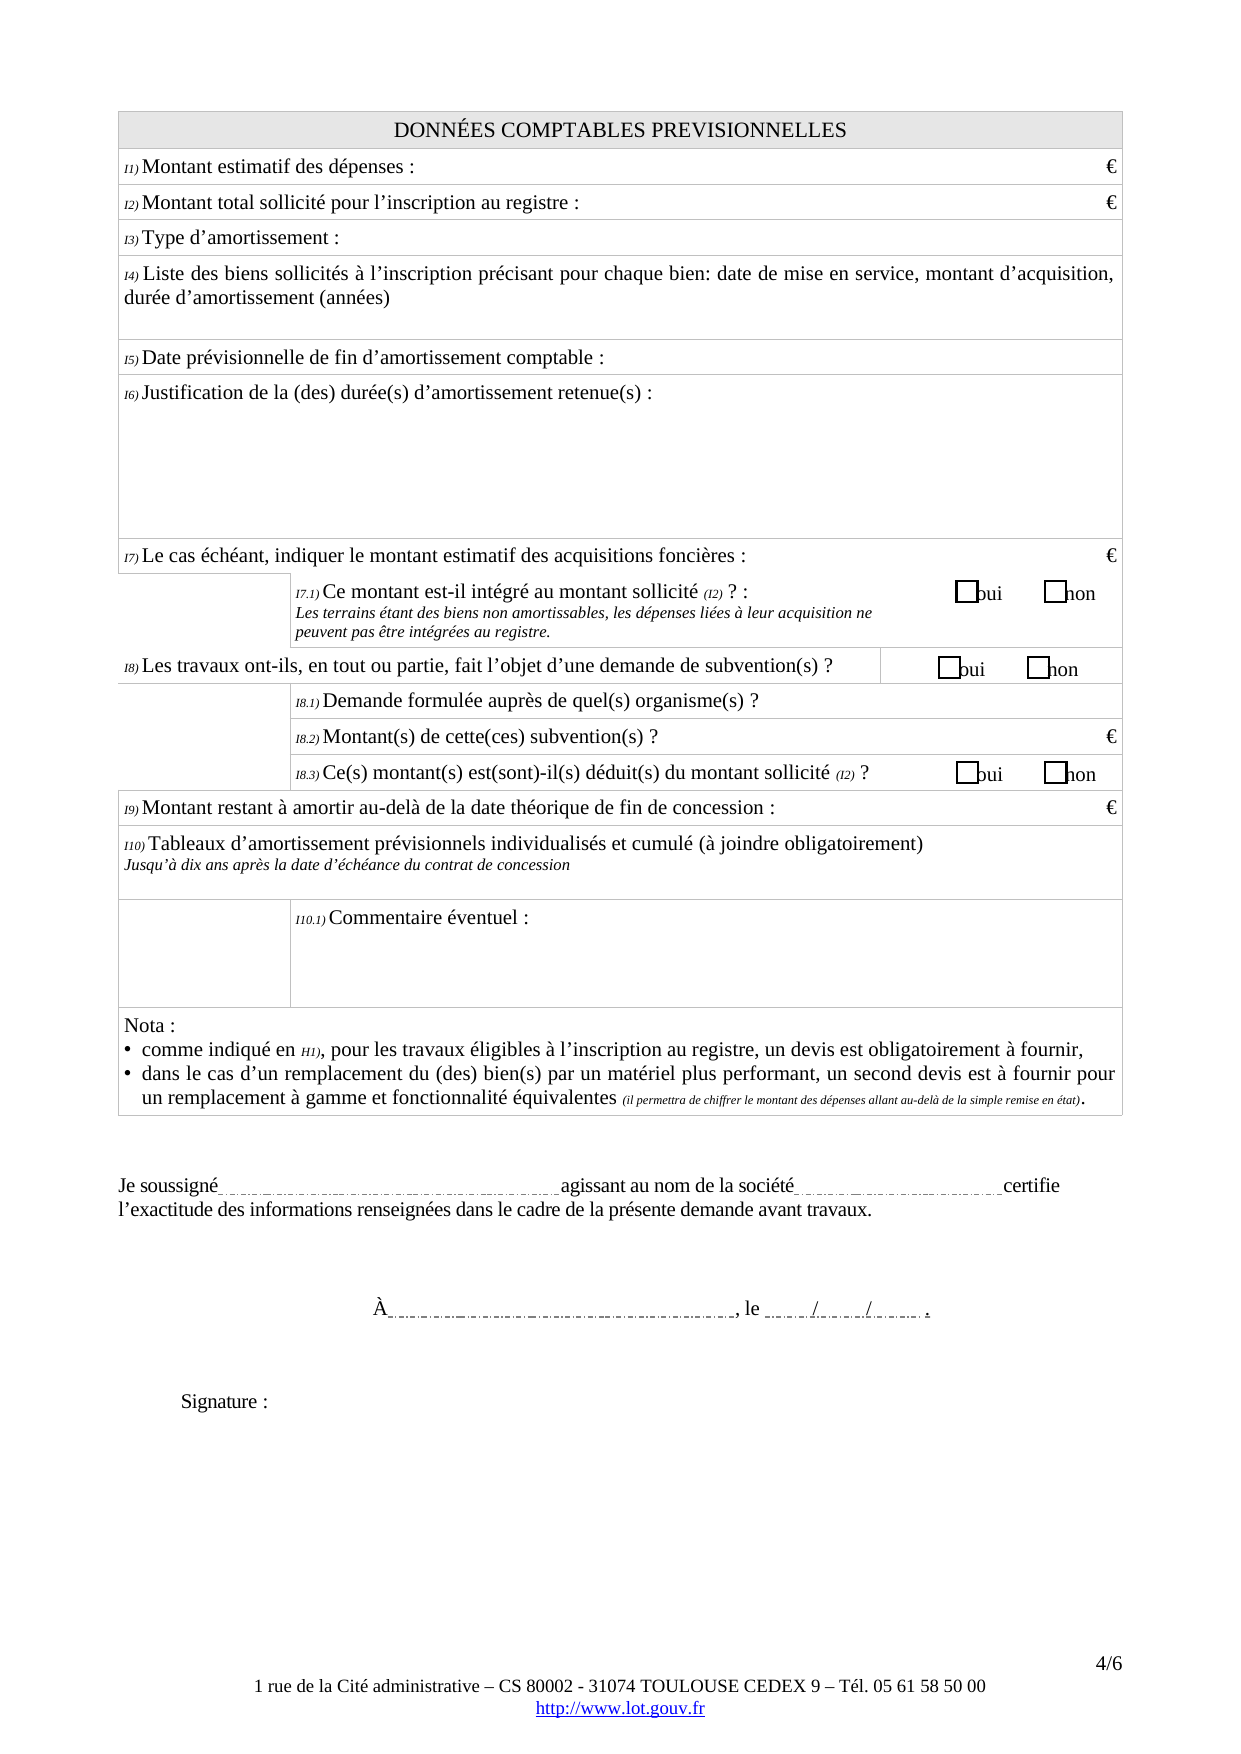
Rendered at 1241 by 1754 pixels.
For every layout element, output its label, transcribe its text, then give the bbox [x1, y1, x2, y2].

table_cell I5) Date prévisionnelle de fin d’amortissement comptable : [119, 340, 1122, 374]
table_cell € [877, 185, 1122, 219]
table_cell I6) Justification de la (des) durée(s) d’amortissement retenue(s) : [119, 375, 1122, 537]
table_cell € [877, 539, 1122, 573]
table_cell I8.1) Demande formulée auprès de quel(s) organisme(s) ? [291, 684, 880, 718]
table_cell I7.1) Ce montant est-il intégré au montant sollicité (I2) ? : Les terrains étant des biens non amortissables, les dépenses liées à leur acquisition ne peuvent pas être intégrées au registre. [291, 573, 880, 647]
table_cell € [877, 149, 1122, 184]
table_cell [880, 684, 1122, 718]
table_cell [880, 573, 1122, 647]
table_cell I8.2) Montant(s) de cette(ces) subvention(s) ? [291, 719, 880, 754]
table_cell [119, 900, 290, 1007]
table_cell I4) Liste des biens sollicités à l’inscription précisant pour chaque bien: date de mise en service, montant d’acquisition, durée d’amortissement (années) [119, 256, 1122, 339]
table_cell [118, 754, 290, 789]
table_cell € [880, 719, 1122, 754]
table_cell I9) Montant restant à amortir au-delà de la date théorique de fin de concession : [119, 791, 877, 825]
table_cell I7) Le cas échéant, indiquer le montant estimatif des acquisitions foncières : [119, 539, 877, 573]
table_cell I2) Montant total sollicité pour l’inscription au registre : [119, 185, 877, 219]
text Signature : [181, 1389, 1122, 1413]
table_cell I10.1) Commentaire éventuel : [291, 900, 1122, 1007]
table_cell I10) Tableaux d’amortissement prévisionnels individualisés et cumulé (à joindre obligatoirement) Jusqu’à dix ans après la date d’échéance du contrat de concession [119, 826, 1122, 899]
table_header DONNÉES COMPTABLES PREVISIONNELLES [119, 112, 1122, 148]
table_cell [881, 648, 1122, 683]
text À , le / / . [181, 1295, 1122, 1319]
table_cell I1) Montant estimatif des dépenses : [119, 149, 877, 184]
table_cell I8.3) Ce(s) montant(s) est(sont)-il(s) déduit(s) du montant sollicité (I2) ? [291, 755, 880, 789]
table_cell [118, 574, 290, 647]
text Je soussigné agissant au nom de la société certifie l’exactitude des informations renseignées dans le cadre de la présente demande avant travaux. [118, 1173, 1122, 1221]
table_cell [118, 684, 290, 718]
table_cell € [877, 791, 1122, 825]
table_cell [118, 718, 290, 754]
table_cell Nota : comme indiqué en H1), pour les travaux éligibles à l’inscription au registre, un devis est obligatoirement à fournir, dans le cas d’un remplacement du (des) bien(s) par un matériel plus performant, un second devis est à fournir pour un remplacement à gamme et fonctionnalité équivalentes (il permettra de chiffrer le montant des dépenses allant au-delà de la simple remise en état). [119, 1008, 1122, 1115]
table_cell [880, 755, 1122, 789]
table_cell I3) Type d’amortissement : [119, 220, 1122, 255]
table_cell I8) Les travaux ont-ils, en tout ou partie, fait l’objet d’une demande de subvention(s) ? [118, 647, 880, 683]
